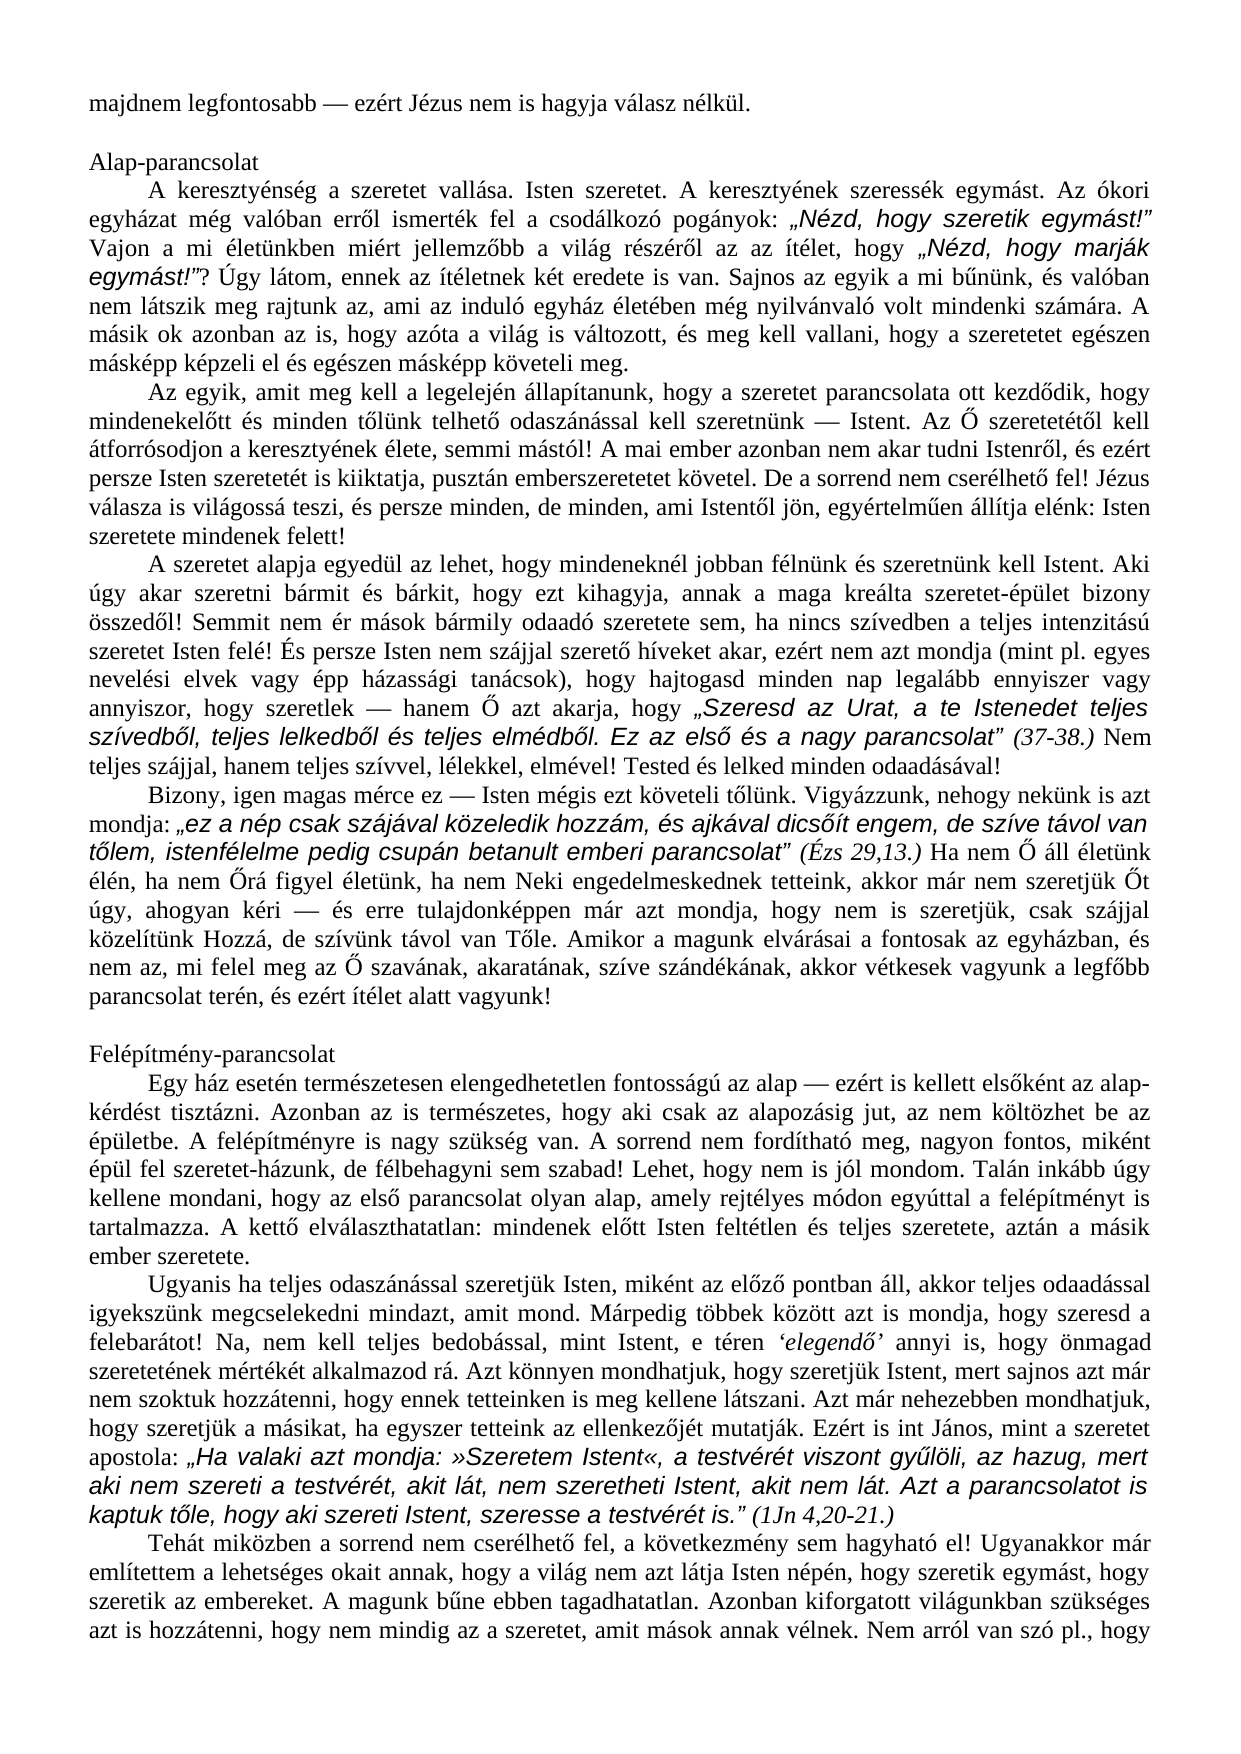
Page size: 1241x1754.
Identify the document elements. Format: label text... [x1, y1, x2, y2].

text A keresztyénség a szeretet vallása. Isten szeretet. A keresztyének szeressék egymást. Az ókori egyházat még valóban erről ismerték fel a csodálkozó pogányok: „Nézd, hogy szeretik egymást!” Vajon a mi életünkben miért jellemzőbb a világ részéről az az ítélet, hogy „Nézd, hogy marják egymást!”? Úgy látom, ennek az ítéletnek két eredete is van. Sajnos az egyik a mi bűnünk, és valóban nem látszik meg rajtunk az, ami az induló egyház életében még nyilvánvaló volt mindenki számára. A másik ok azonban az is, hogy azóta a világ is változott, és meg kell vallani, hogy a szeretetet egészen másképp képzeli el és egészen másképp követeli meg. [88, 176, 1152, 377]
text Tehát miközben a sorrend nem cserélhető fel, a következmény sem hagyható el! Ugyanakkor már említettem a lehetséges okait annak, hogy a világ nem azt látja Isten népén, hogy szeretik egymást, hogy szeretik az embereket. A magunk bűne ebben tagadhatatlan. Azonban kiforgatott világunkban szükséges azt is hozzátenni, hogy nem mindig az a szeretet, amit mások annak vélnek. Nem arról van szó pl., hogy [88, 1528, 1152, 1643]
text Ugyanis ha teljes odaszánással szeretjük Isten, miként az előző pontban áll, akkor teljes odaadással igyekszünk megcselekedni mindazt, amit mond. Márpedig többek között azt is mondja, hogy szeresd a felebarátot! Na, nem kell teljes bedobással, mint Istent, e téren ‘elegendő’ annyi is, hogy önmagad szeretetének mértékét alkalmazod rá. Azt könnyen mondhatjuk, hogy szeretjük Istent, mert sajnos azt már nem szoktuk hozzátenni, hogy ennek tetteinken is meg kellene látszani. Azt már nehezebben mondhatjuk, hogy szeretjük a másikat, ha egyszer tetteink az ellenkezőjét mutatják. Ezért is int János, mint a szeretet apostola: „Ha valaki azt mondja: »Szeretem Istent«, a testvérét viszont gyűlöli, az hazug, mert aki nem szereti a testvérét, akit lát, nem szeretheti Istent, akit nem lát. Azt a parancsolatot is kaptuk tőle, hogy aki szereti Istent, szeresse a testvérét is.” (1Jn 4,20-21.) [88, 1269, 1152, 1528]
text Felépítmény-parancsolat [88, 1039, 1152, 1068]
text Az egyik, amit meg kell a legelején állapítanunk, hogy a szeretet parancsolata ott kezdődik, hogy mindenekelőtt és minden tőlünk telhető odaszánással kell szeretnünk ― Istent. Az Ő szeretetétől kell átforrósodjon a keresztyének élete, semmi mástól! A mai ember azonban nem akar tudni Istenről, és ezért persze Isten szeretetét is kiiktatja, pusztán emberszeretetet követel. De a sorrend nem cserélhető fel! Jézus válasza is világossá teszi, és persze minden, de minden, ami Istentől jön, egyértelműen állítja elénk: Isten szeretete mindenek felett! [88, 377, 1152, 549]
text Egy ház esetén természetesen elengedhetetlen fontosságú az alap ― ezért is kellett elsőként az alap-kérdést tisztázni. Azonban az is természetes, hogy aki csak az alapozásig jut, az nem költözhet be az épületbe. A felépítményre is nagy szükség van. A sorrend nem fordítható meg, nagyon fontos, miként épül fel szeretet-házunk, de félbehagyni sem szabad! Lehet, hogy nem is jól mondom. Talán inkább úgy kellene mondani, hogy az első parancsolat olyan alap, amely rejtélyes módon egyúttal a felépítményt is tartalmazza. A kettő elválaszthatatlan: mindenek előtt Isten feltétlen és teljes szeretete, aztán a másik ember szeretete. [88, 1068, 1152, 1269]
text Alap-parancsolat [88, 147, 1152, 176]
text majdnem legfontosabb ― ezért Jézus nem is hagyja válasz nélkül. [88, 88, 1152, 117]
text Bizony, igen magas mérce ez ― Isten mégis ezt követeli tőlünk. Vigyázzunk, nehogy nekünk is azt mondja: „ez a nép csak szájával közeledik hozzám, és ajkával dicsőít engem, de szíve távol van tőlem, istenfélelme pedig csupán betanult emberi parancsolat” (Ézs 29,13.) Ha nem Ő áll életünk élén, ha nem Őrá figyel életünk, ha nem Neki engedelmeskednek tetteink, akkor már nem szeretjük Őt úgy, ahogyan kéri ― és erre tulajdonképpen már azt mondja, hogy nem is szeretjük, csak szájjal közelítünk Hozzá, de szívünk távol van Tőle. Amikor a magunk elvárásai a fontosak az egyházban, és nem az, mi felel meg az Ő szavának, akaratának, szíve szándékának, akkor vétkesek vagyunk a legfőbb parancsolat terén, és ezért ítélet alatt vagyunk! [88, 780, 1152, 1010]
text A szeretet alapja egyedül az lehet, hogy mindeneknél jobban félnünk és szeretnünk kell Istent. Aki úgy akar szeretni bármit és bárkit, hogy ezt kihagyja, annak a maga kreálta szeretet-épület bizony összedől! Semmit nem ér mások bármily odaadó szeretete sem, ha nincs szívedben a teljes intenzitású szeretet Isten felé! És persze Isten nem szájjal szerető híveket akar, ezért nem azt mondja (mint pl. egyes nevelési elvek vagy épp házassági tanácsok), hogy hajtogasd minden nap legalább ennyiszer vagy annyiszor, hogy szeretlek ― hanem Ő azt akarja, hogy „Szeresd az Urat, a te Istenedet teljes szívedből, teljes lelkedből és teljes elmédből. Ez az első és a nagy parancsolat” (37-38.) Nem teljes szájjal, hanem teljes szívvel, lélekkel, elmével! Tested és lelked minden odaadásával! [88, 549, 1152, 780]
